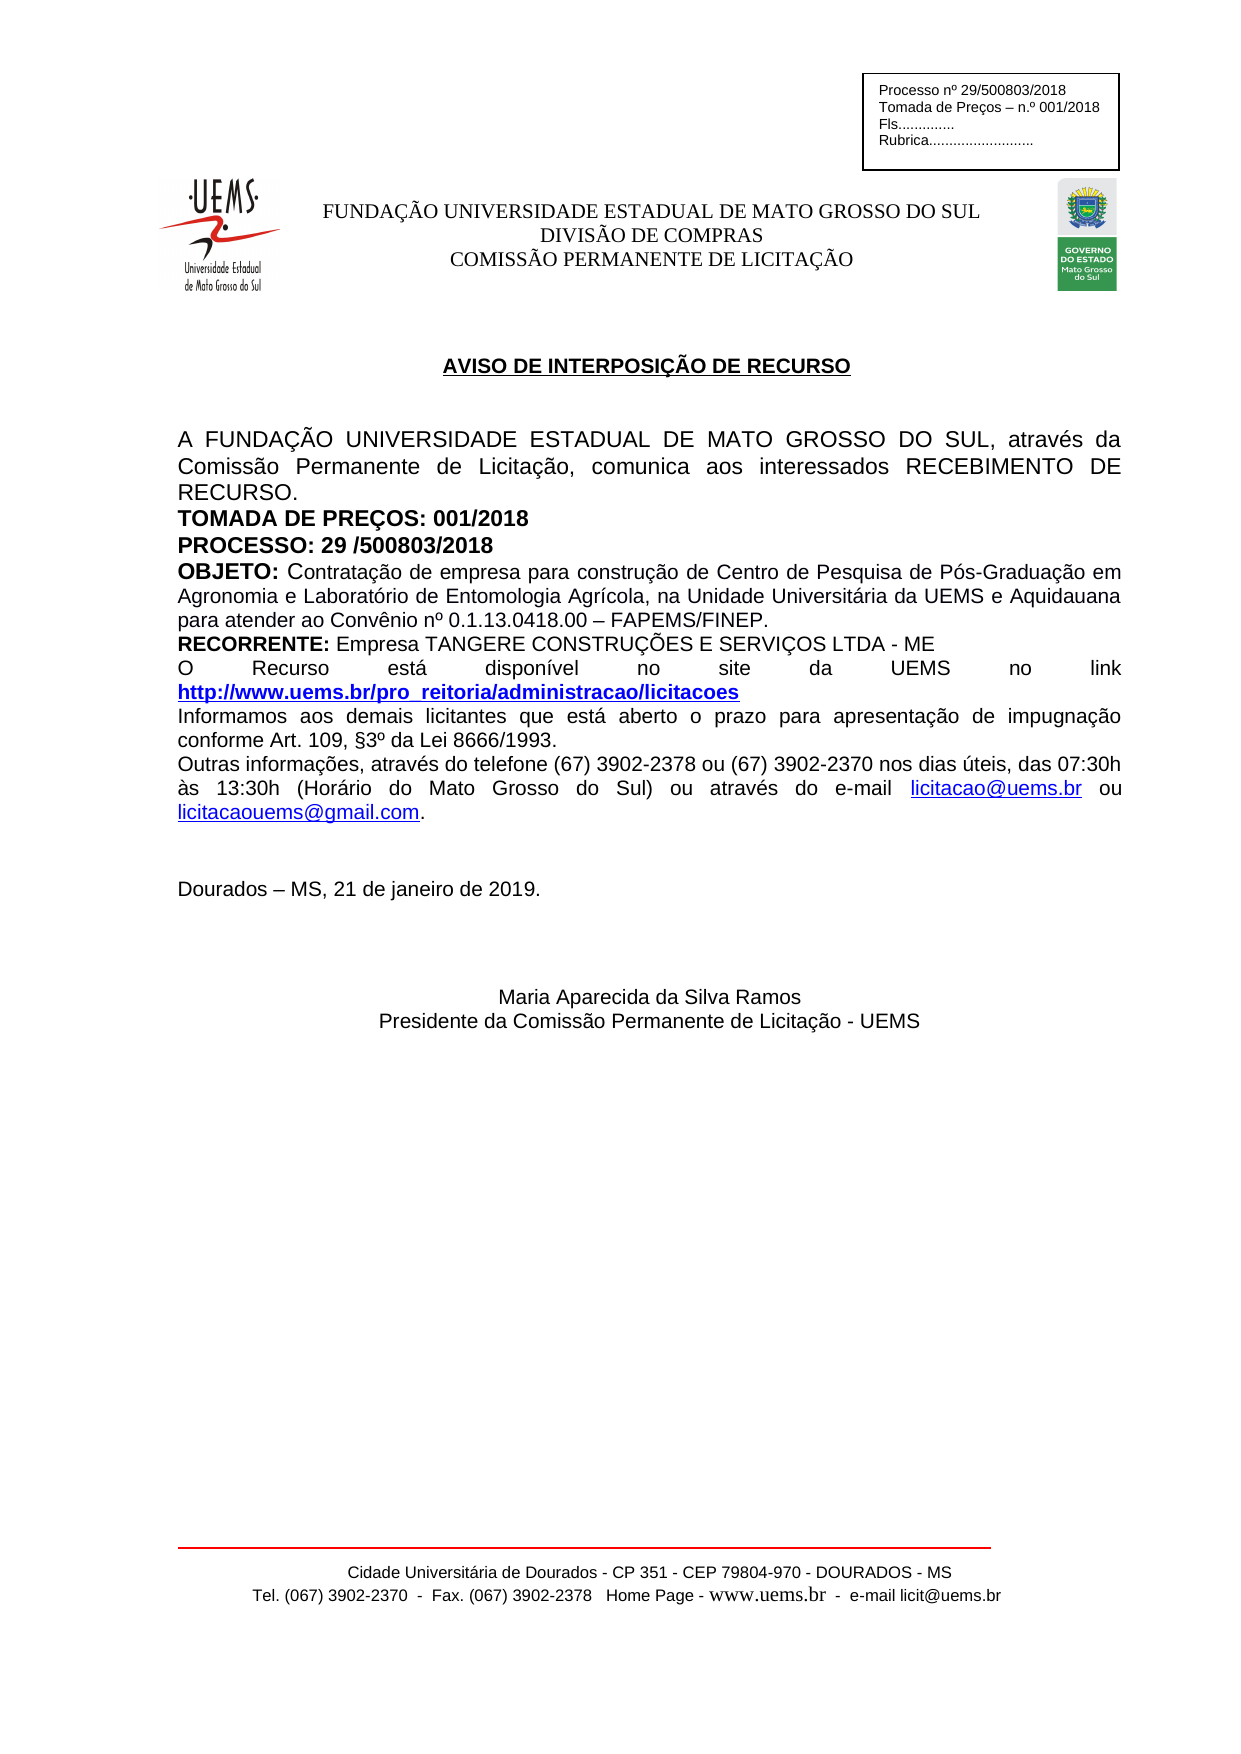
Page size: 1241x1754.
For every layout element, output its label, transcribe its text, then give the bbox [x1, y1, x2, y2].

text TOMADA DE PREÇOS: 001/2018 [177, 505, 1122, 532]
text O Recurso está disponível no site da UEMS no link http://www.uems.br/pro_reitoria/administracao/licitacoes [177, 656, 1122, 704]
picture [1057, 178, 1117, 291]
picture [158, 178, 280, 291]
text Presidente da Comissão Permanente de Licitação - UEMS [207, 1008, 1092, 1032]
text Outras informações, através do telefone (67) 3902-2378 ou (67) 3902-2370 nos dias úteis, das 07:30h às 13:30h (Horário do Mato Grosso do Sul) ou através do e-mail licitacao@uems.br ou licitacaouems@gmail.com. [177, 752, 1122, 824]
text AVISO DE INTERPOSIÇÃO DE RECURSO [207, 354, 1092, 378]
text OBJETO: Contratação de empresa para construção de Centro de Pesquisa de Pós-Graduação em Agronomia e Laboratório de Entomologia Agrícola, na Unidade Universitária da UEMS e Aquidauana para atender ao Convênio nº 0.1.13.0418.00 – FAPEMS/FINEP. [177, 558, 1122, 632]
text PROCESSO: 29 /500803/2018 [177, 532, 1122, 558]
text RECORRENTE: Empresa TANGERE CONSTRUÇÕES E SERVIÇOS LTDA - ME [177, 632, 1092, 656]
text Informamos aos demais licitantes que está aberto o prazo para apresentação de impugnação conforme Art. 109, §3º da Lei 8666/1993. [177, 704, 1122, 752]
text Dourados – MS, 21 de janeiro de 2019. [177, 877, 1092, 901]
text Maria Aparecida da Silva Ramos [207, 984, 1092, 1008]
text A FUNDAÇÃO UNIVERSIDADE ESTADUAL DE MATO GROSSO DO SUL, através da Comissão Permanente de Licitação, comunica aos interessados RECEBIMENTO DE RECURSO. [177, 426, 1122, 505]
